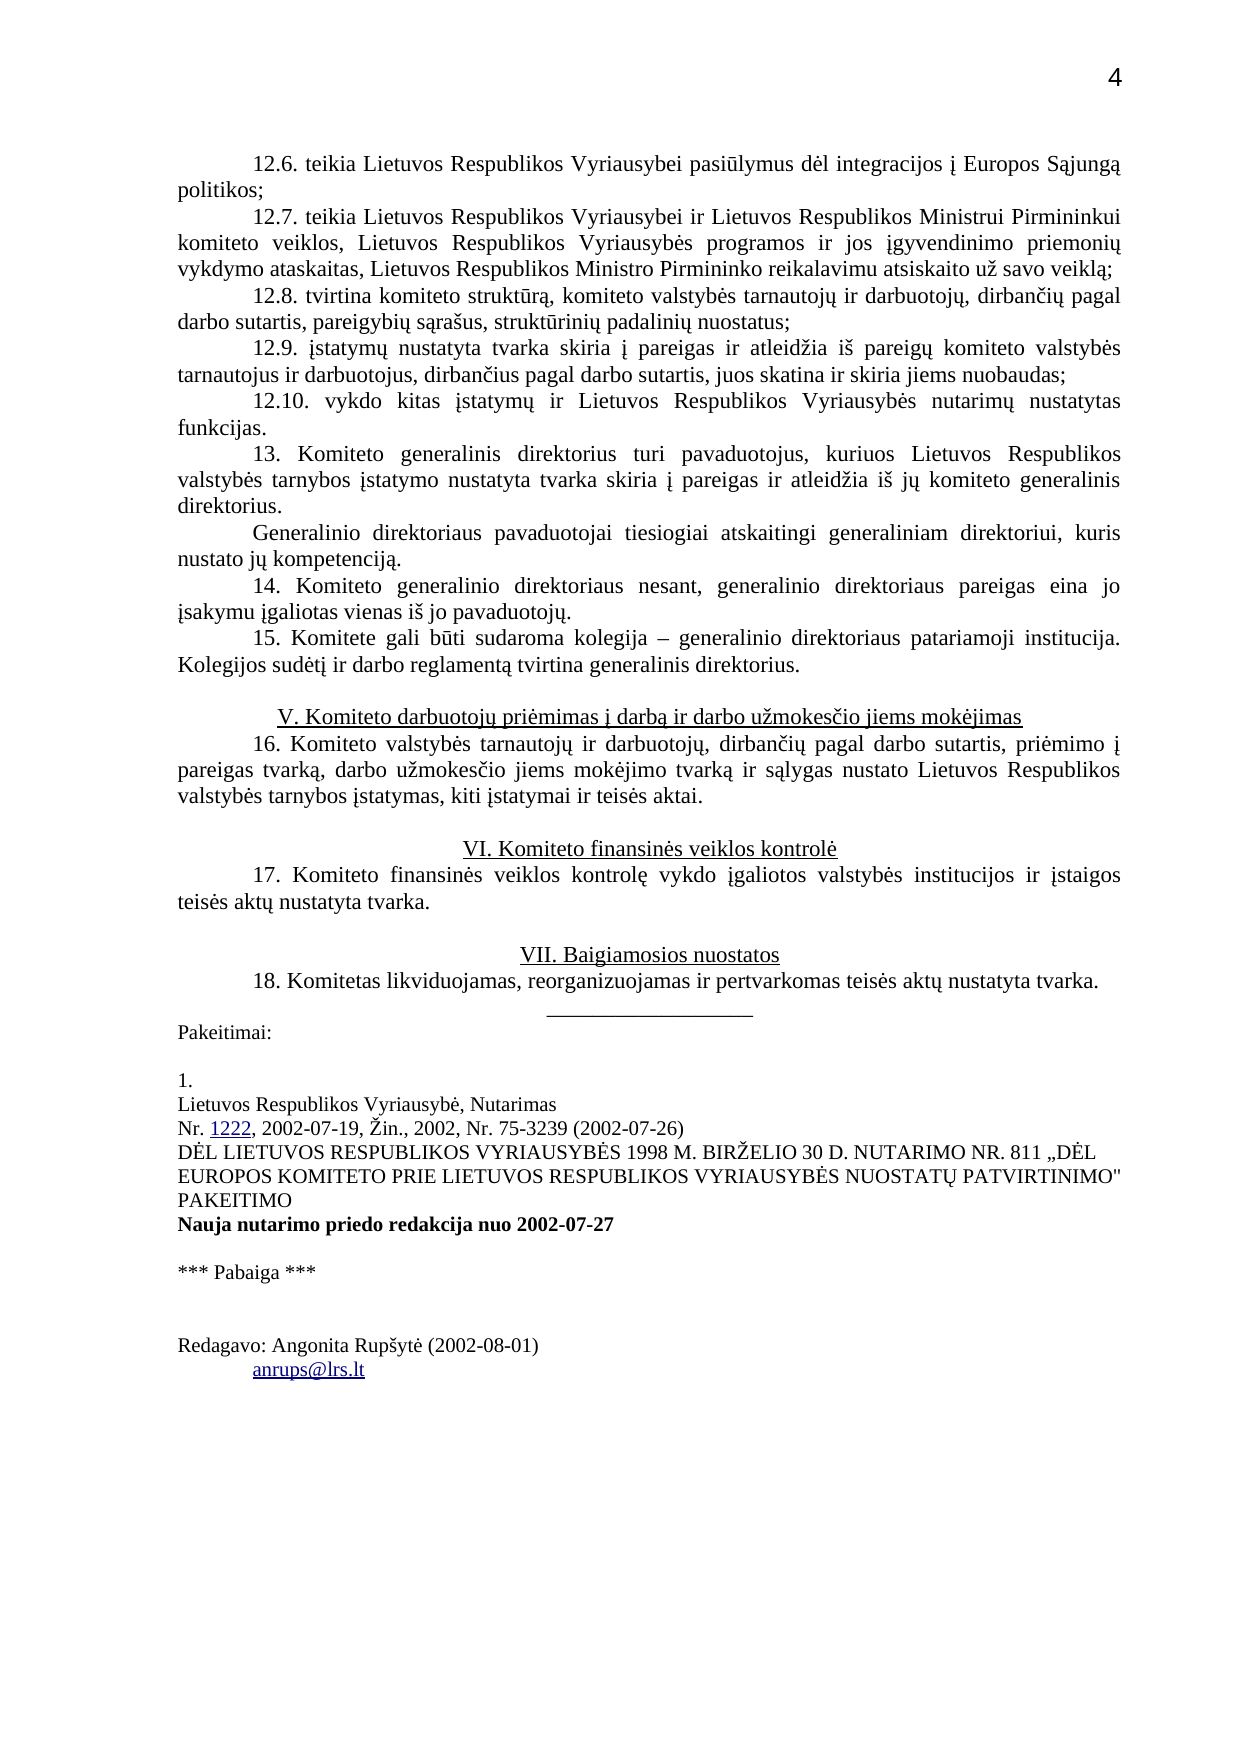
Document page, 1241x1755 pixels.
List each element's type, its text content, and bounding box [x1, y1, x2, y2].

text 17. Komiteto finansinės veiklos kontrolę vykdo įgaliotos valstybės institucijos ir įstaigos teisės aktų nustatyta tvarka. [177, 862, 1122, 914]
text 18. Komitetas likviduojamas, reorganizuojamas ir pertvarkomas teisės aktų nustatyta tvarka. [177, 967, 1122, 993]
text VI. Komiteto finansinės veiklos kontrolė [177, 835, 1122, 862]
text 12.9. įstatymų nustatyta tvarka skiria į pareigas ir atleidžia iš pareigų komiteto valstybės tarnautojus ir darbuotojus, dirbančius pagal darbo sutartis, juos skatina ir skiria jiems nuobaudas; [177, 334, 1122, 387]
text __________________ [177, 993, 1122, 1020]
text anrups@lrs.lt [177, 1357, 1122, 1381]
text *** Pabaiga *** [177, 1260, 1122, 1284]
text DĖL LIETUVOS RESPUBLIKOS VYRIAUSYBĖS 1998 M. BIRŽELIO 30 D. NUTARIMO NR. 811 „DĖL EUROPOS KOMITETO PRIE LIETUVOS RESPUBLIKOS VYRIAUSYBĖS NUOSTATŲ PATVIRTINIMO" PAKEITIMO [177, 1140, 1122, 1212]
text Lietuvos Respublikos Vyriausybė, Nutarimas [177, 1092, 1122, 1116]
text Nauja nutarimo priedo redakcija nuo 2002-07-27 [177, 1212, 1122, 1236]
text 12.7. teikia Lietuvos Respublikos Vyriausybei ir Lietuvos Respublikos Ministrui Pirmininkui komiteto veiklos, Lietuvos Respublikos Vyriausybės programos ir jos įgyvendinimo priemonių vykdymo ataskaitas, Lietuvos Respublikos Ministro Pirmininko reikalavimu atsiskaito už savo veiklą; [177, 203, 1122, 282]
text Redagavo: Angonita Rupšytė (2002-08-01) [177, 1332, 1122, 1357]
text 12.6. teikia Lietuvos Respublikos Vyriausybei pasiūlymus dėl integracijos į Europos Sąjungą politikos; [177, 150, 1122, 203]
text 14. Komiteto generalinio direktoriaus nesant, generalinio direktoriaus pareigas eina jo įsakymu įgaliotas vienas iš jo pavaduotojų. [177, 572, 1122, 624]
text Nr. 1222, 2002-07-19, Žin., 2002, Nr. 75-3239 (2002-07-26) [177, 1116, 1122, 1140]
text 12.10. vykdo kitas įstatymų ir Lietuvos Respublikos Vyriausybės nutarimų nustatytas funkcijas. [177, 387, 1122, 440]
text V. Komiteto darbuotojų priėmimas į darbą ir darbo užmokesčio jiems mokėjimas [177, 703, 1122, 730]
text VII. Baigiamosios nuostatos [177, 941, 1122, 967]
text 1. [177, 1068, 1122, 1092]
text 15. Komitete gali būti sudaroma kolegija – generalinio direktoriaus patariamoji institucija. Kolegijos sudėtį ir darbo reglamentą tvirtina generalinis direktorius. [177, 624, 1122, 677]
text Pakeitimai: [177, 1020, 1122, 1044]
text 13. Komiteto generalinis direktorius turi pavaduotojus, kuriuos Lietuvos Respublikos valstybės tarnybos įstatymo nustatyta tvarka skiria į pareigas ir atleidžia iš jų komiteto generalinis direktorius. [177, 440, 1122, 519]
text 12.8. tvirtina komiteto struktūrą, komiteto valstybės tarnautojų ir darbuotojų, dirbančių pagal darbo sutartis, pareigybių sąrašus, struktūrinių padalinių nuostatus; [177, 282, 1122, 334]
text 16. Komiteto valstybės tarnautojų ir darbuotojų, dirbančių pagal darbo sutartis, priėmimo į pareigas tvarką, darbo užmokesčio jiems mokėjimo tvarką ir sąlygas nustato Lietuvos Respublikos valstybės tarnybos įstatymas, kiti įstatymai ir teisės aktai. [177, 730, 1122, 809]
text Generalinio direktoriaus pavaduotojai tiesiogiai atskaitingi generaliniam direktoriui, kuris nustato jų kompetenciją. [177, 519, 1122, 572]
